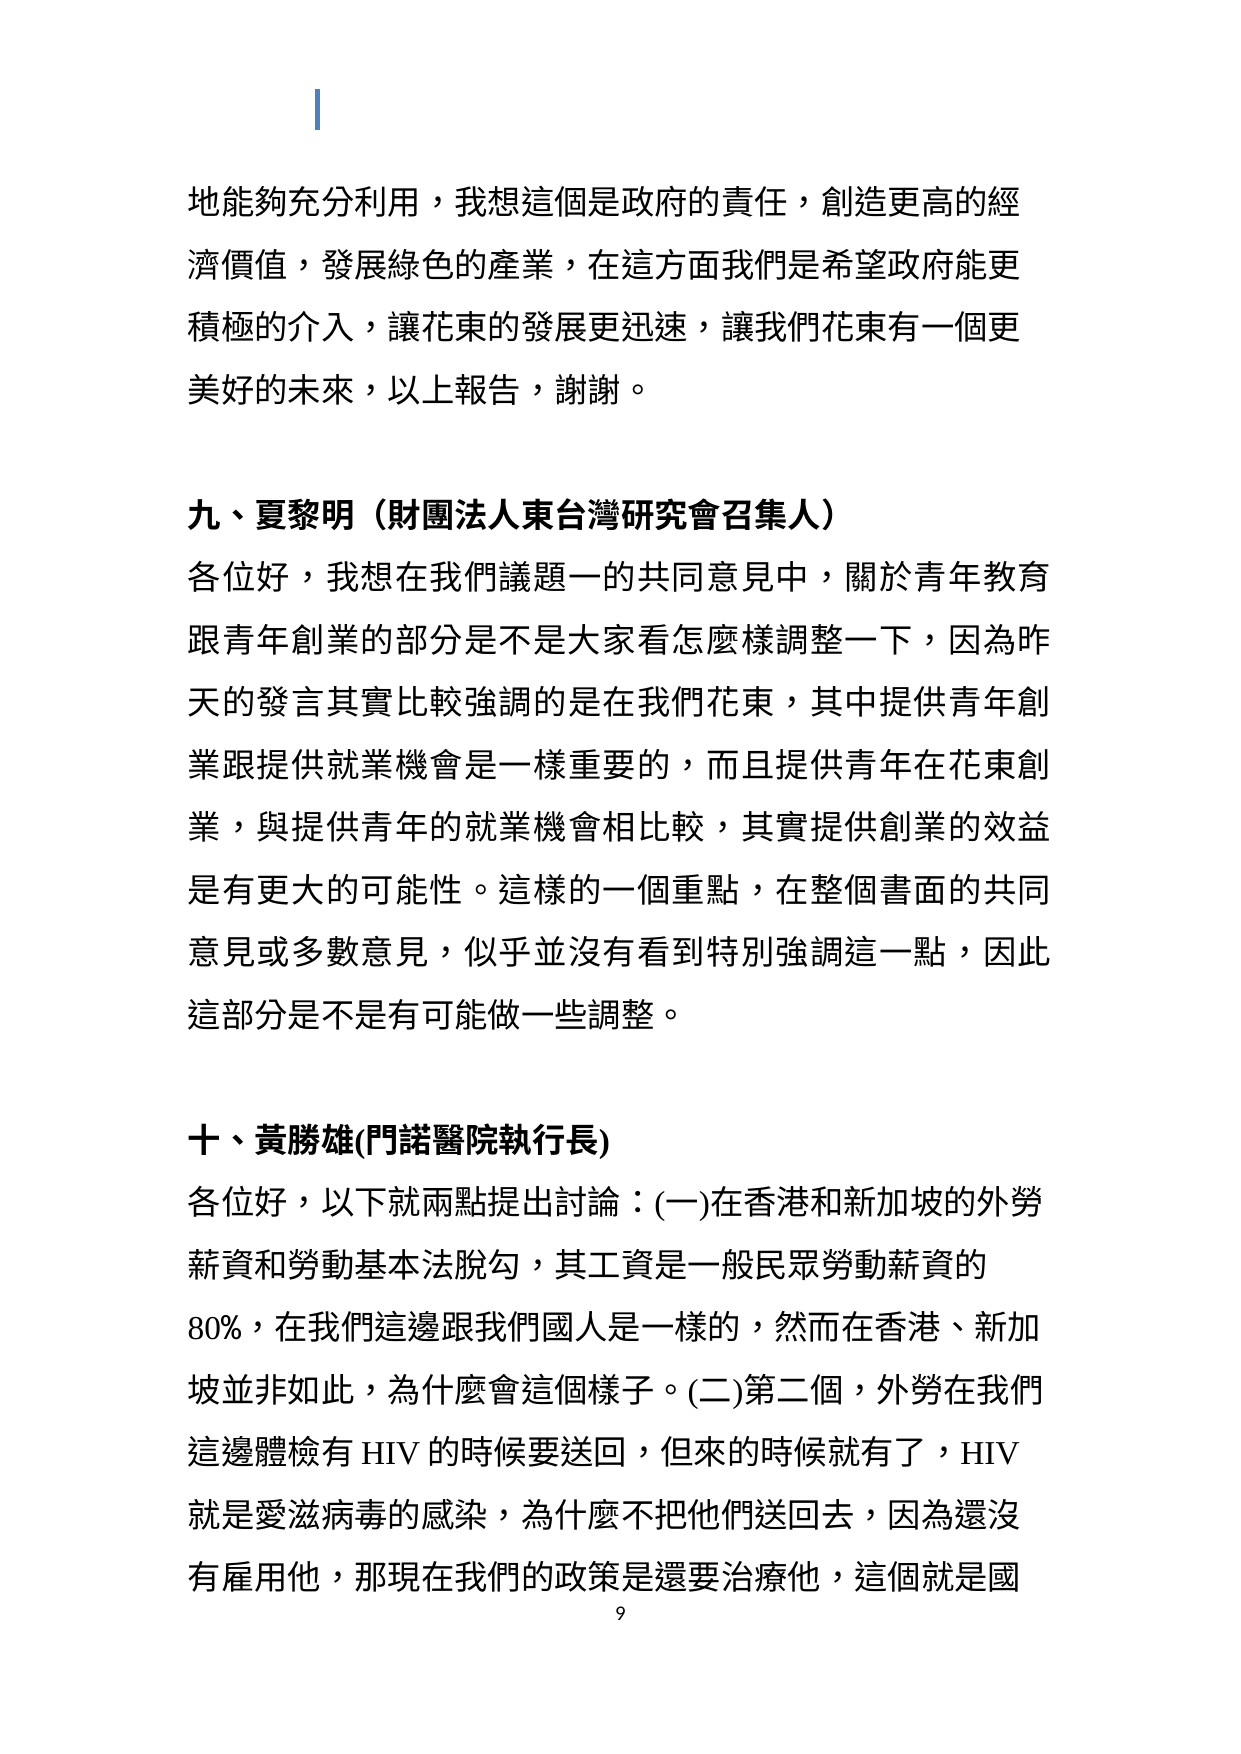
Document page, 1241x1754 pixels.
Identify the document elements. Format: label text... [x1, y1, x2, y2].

text 地能夠充分利用，我想這個是政府的責任，創造更高的經濟價值，發展綠色的產業，在這方面我們是希望政府能更積極的介入，讓花東的發展更迅速，讓我們花東有一個更美好的未來，以上報告，謝謝。 [187, 158, 1053, 408]
text 十、黃勝雄(門諾醫院執行長) [187, 1096, 1053, 1158]
text 九、夏黎明（財團法人東台灣研究會召集人） [187, 471, 1053, 533]
text 各位好，以下就兩點提出討論：(一)在香港和新加坡的外勞薪資和勞動基本法脫勾，其工資是一般民眾勞動薪資的80%，在我們這邊跟我們國人是一樣的，然而在香港、新加坡並非如此，為什麼會這個樣子。(二)第二個，外勞在我們這邊體檢有HIV的時候要送回，但來的時候就有了，HIV就是愛滋病毒的感染，為什麼不把他們送回去，因為還沒有雇用他，那現在我們的政策是還要治療他，這個就是國 [187, 1158, 1053, 1596]
text 各位好，我想在我們議題一的共同意見中，關於青年教育跟青年創業的部分是不是大家看怎麼樣調整一下，因為昨天的發言其實比較強調的是在我們花東，其中提供青年創業跟提供就業機會是一樣重要的，而且提供青年在花東創業，與提供青年的就業機會相比較，其實提供創業的效益是有更大的可能性。這樣的一個重點，在整個書面的共同意見或多數意見，似乎並沒有看到特別強調這一點，因此這部分是不是有可能做一些調整。 [187, 533, 1053, 1033]
